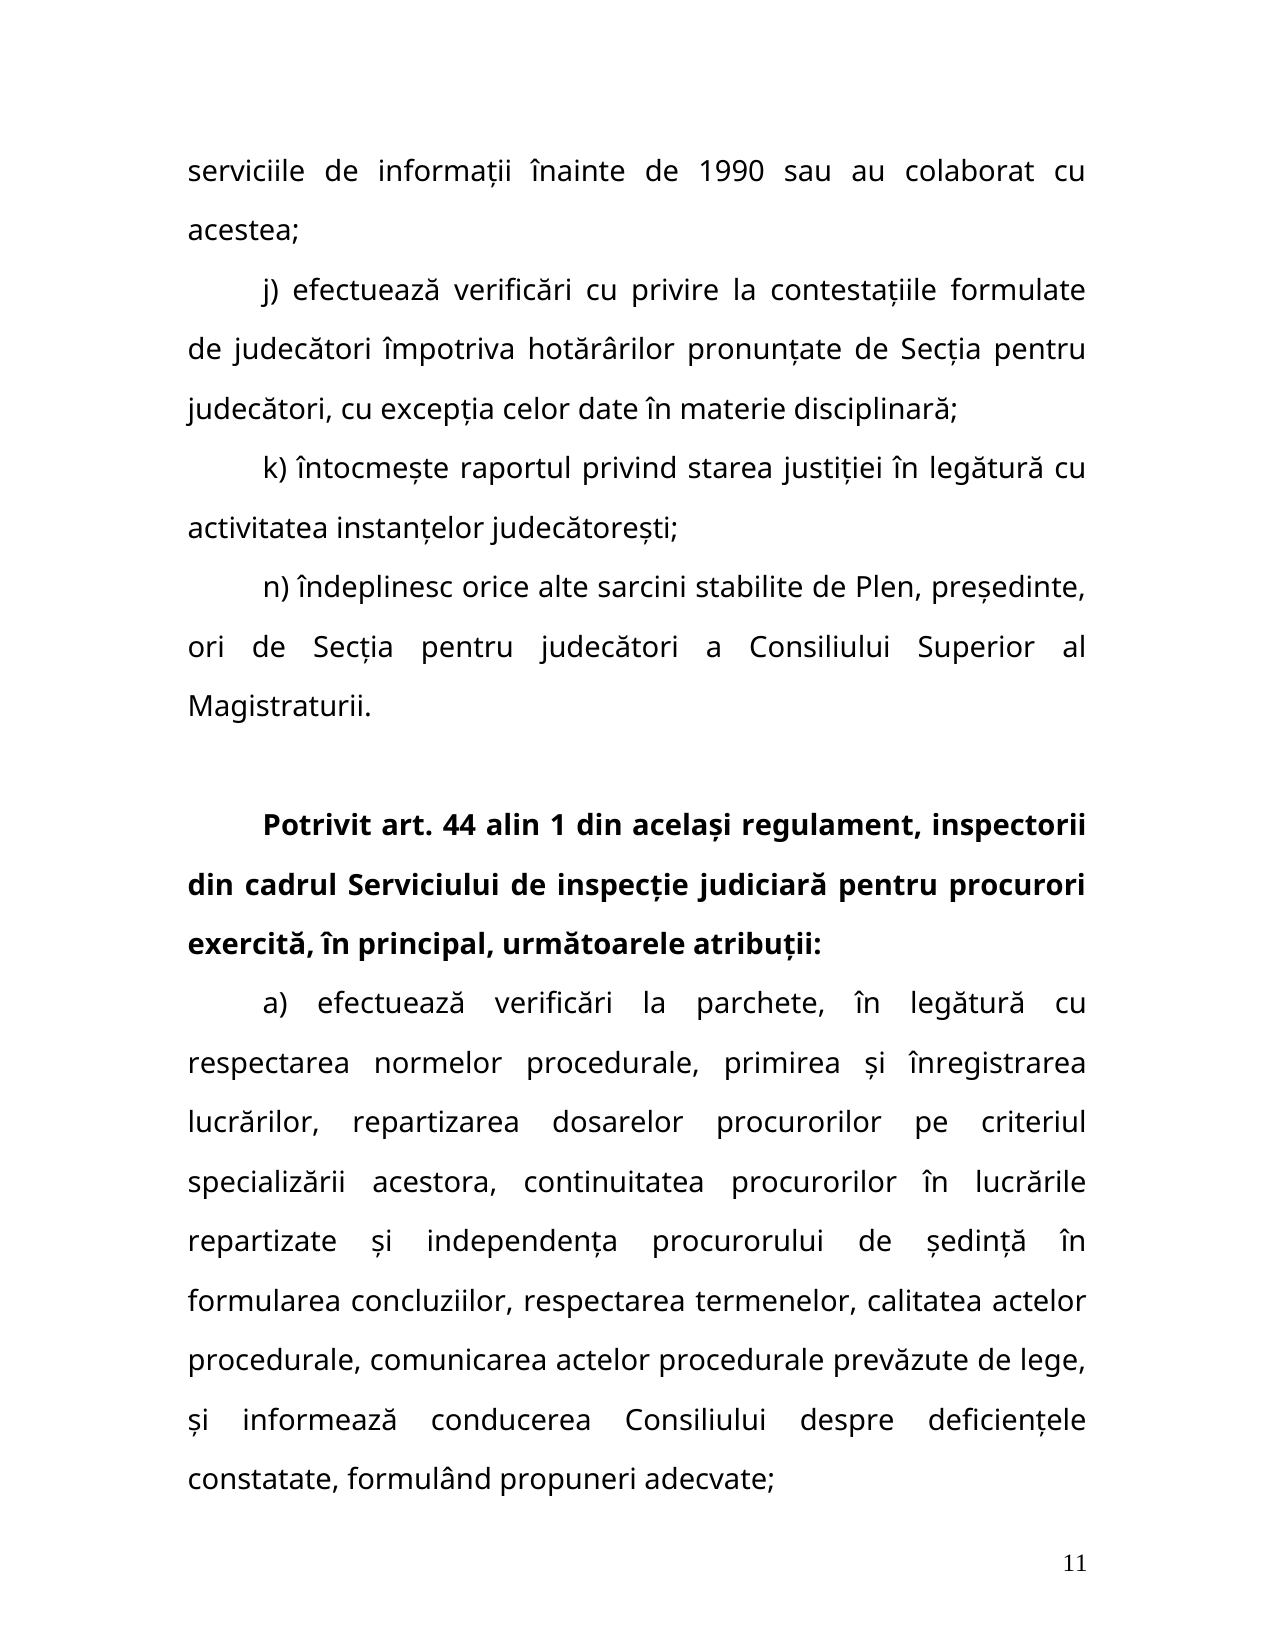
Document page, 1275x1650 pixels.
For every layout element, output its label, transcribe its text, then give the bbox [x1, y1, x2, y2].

text Potrivit art. 44 alin 1 din acelaşi regulament, inspectorii din cadrul Serviciului de inspecţie judiciară pentru procurori exercită, în principal, următoarele atribuţii: [187, 804, 1087, 963]
text j) efectuează verificări cu privire la contestaţiile formulate de judecători împotriva hotărârilor pronunţate de Secţia pentru judecători, cu excepţia celor date în materie disciplinară; [187, 269, 1087, 428]
text serviciile de informaţii înainte de 1990 sau au colaborat cu acestea; [187, 150, 1087, 249]
text a) efectuează verificări la parchete, în legătură cu respectarea normelor procedurale, primirea şi înregistrarea lucrărilor, repartizarea dosarelor procurorilor pe criteriul specializării acestora, continuitatea procurorilor în lucrările repartizate şi independenţa procurorului de şedinţă în formularea concluziilor, respectarea termenelor, calitatea actelor procedurale, comunicarea actelor procedurale prevăzute de lege, şi informează conducerea Consiliului despre deficienţele constatate, formulând propuneri adecvate; [187, 983, 1087, 1498]
text k) întocmeşte raportul privind starea justiţiei în legătură cu activitatea instanţelor judecătoreşti; [187, 447, 1087, 547]
text n) îndeplinesc orice alte sarcini stabilite de Plen, preşedinte, ori de Secţia pentru judecători a Consiliului Superior al Magistraturii. [187, 566, 1087, 725]
